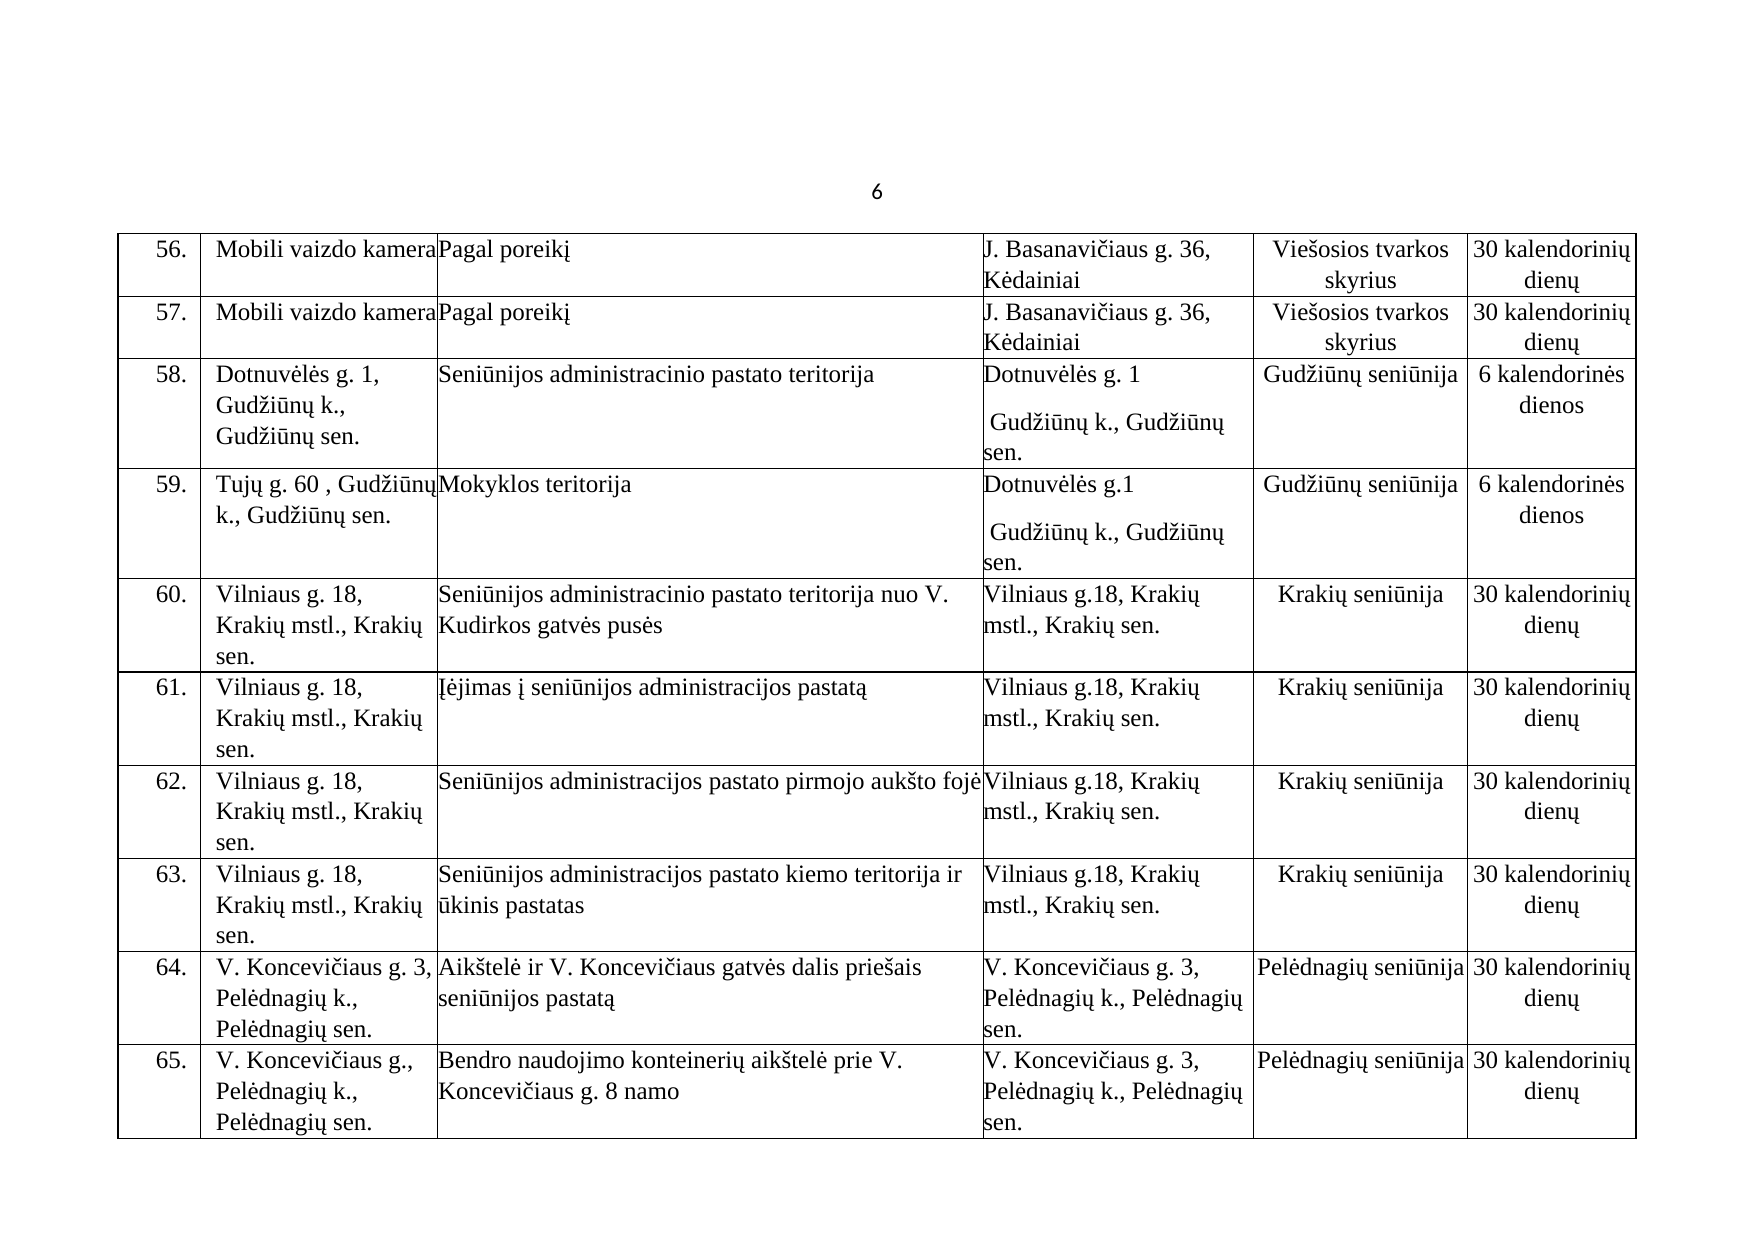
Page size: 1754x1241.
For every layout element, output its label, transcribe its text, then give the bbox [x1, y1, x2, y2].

table_cell Viešosios tvarkos skyrius [1254, 297, 1467, 358]
table_cell 64. [119, 952, 200, 1044]
table_cell 6 kalendorinės dienos [1468, 469, 1635, 578]
table_cell Gudžiūnų seniūnija [1254, 469, 1467, 578]
table_cell J. Basanavičiaus g. 36, Kėdainiai [984, 234, 1253, 296]
table_cell 6 kalendorinės dienos [1468, 359, 1635, 468]
table_cell Seniūnijos administracinio pastato teritorija nuo V. Kudirkos gatvės pusės [438, 579, 983, 671]
table_cell 57. [119, 297, 200, 358]
table_cell Gudžiūnų seniūnija [1254, 359, 1467, 468]
table_cell Dotnuvėlės g.1 Gudžiūnų k., Gudžiūnų sen. [984, 469, 1253, 578]
table_cell Įėjimas į seniūnijos administracijos pastatą [438, 673, 983, 765]
table_cell J. Basanavičiaus g. 36, Kėdainiai [984, 297, 1253, 358]
table_cell Seniūnijos administracijos pastato pirmojo aukšto fojė [438, 766, 983, 858]
table_cell Mobili vaizdo kamera [201, 297, 437, 358]
table_cell 30 kalendorinių dienų [1468, 1045, 1635, 1138]
table_cell 30 kalendorinių dienų [1468, 859, 1635, 951]
table_cell 63. [119, 859, 200, 951]
table_cell Mokyklos teritorija [438, 469, 983, 578]
table_cell V. Koncevičiaus g. 3, Pelėdnagių k., Pelėdnagių sen. [201, 952, 437, 1044]
table_cell Vilniaus g. 18, Krakių mstl., Krakių sen. [201, 766, 437, 858]
table_cell 30 kalendorinių dienų [1468, 579, 1635, 671]
table_cell 62. [119, 766, 200, 858]
table_cell Vilniaus g. 18, Krakių mstl., Krakių sen. [201, 579, 437, 671]
table_cell 65. [119, 1045, 200, 1138]
table_cell 56. [119, 234, 200, 296]
table_cell V. Koncevičiaus g. 3, Pelėdnagių k., Pelėdnagių sen. [984, 952, 1253, 1044]
table_cell Vilniaus g. 18, Krakių mstl., Krakių sen. [201, 673, 437, 765]
table_cell Pelėdnagių seniūnija [1254, 1045, 1467, 1138]
table_cell 60. [119, 579, 200, 671]
table_cell 59. [119, 469, 200, 578]
table_cell 30 kalendorinių dienų [1468, 234, 1635, 296]
table_cell 30 kalendorinių dienų [1468, 952, 1635, 1044]
table_cell Krakių seniūnija [1254, 673, 1467, 765]
table_cell Mobili vaizdo kamera [201, 234, 437, 296]
table_cell Vilniaus g.18, Krakių mstl., Krakių sen. [984, 579, 1253, 671]
table_cell 30 kalendorinių dienų [1468, 297, 1635, 358]
table_cell Vilniaus g. 18, Krakių mstl., Krakių sen. [201, 859, 437, 951]
table_cell Dotnuvėlės g. 1, Gudžiūnų k., Gudžiūnų sen. [201, 359, 437, 468]
table_cell 30 kalendorinių dienų [1468, 673, 1635, 765]
table_cell Aikštelė ir V. Koncevičiaus gatvės dalis priešais seniūnijos pastatą [438, 952, 983, 1044]
table_cell V. Koncevičiaus g., Pelėdnagių k., Pelėdnagių sen. [201, 1045, 437, 1138]
table_cell 30 kalendorinių dienų [1468, 766, 1635, 858]
table_cell Bendro naudojimo konteinerių aikštelė prie V. Koncevičiaus g. 8 namo [438, 1045, 983, 1138]
table_cell Dotnuvėlės g. 1 Gudžiūnų k., Gudžiūnų sen. [984, 359, 1253, 468]
table_cell 58. [119, 359, 200, 468]
table_cell 61. [119, 673, 200, 765]
table_cell Krakių seniūnija [1254, 579, 1467, 671]
table_cell Pagal poreikį [438, 297, 983, 358]
table_cell Vilniaus g.18, Krakių mstl., Krakių sen. [984, 673, 1253, 765]
table_cell Pagal poreikį [438, 234, 983, 296]
table_cell Krakių seniūnija [1254, 859, 1467, 951]
table_cell Vilniaus g.18, Krakių mstl., Krakių sen. [984, 859, 1253, 951]
table_cell Seniūnijos administracinio pastato teritorija [438, 359, 983, 468]
table_cell Tujų g. 60 , Gudžiūnų k., Gudžiūnų sen. [201, 469, 437, 578]
table_cell Viešosios tvarkos skyrius [1254, 234, 1467, 296]
table_cell V. Koncevičiaus g. 3, Pelėdnagių k., Pelėdnagių sen. [984, 1045, 1253, 1138]
table_cell Seniūnijos administracijos pastato kiemo teritorija ir ūkinis pastatas [438, 859, 983, 951]
table_cell Pelėdnagių seniūnija [1254, 952, 1467, 1044]
table_cell Vilniaus g.18, Krakių mstl., Krakių sen. [984, 766, 1253, 858]
table_cell Krakių seniūnija [1254, 766, 1467, 858]
